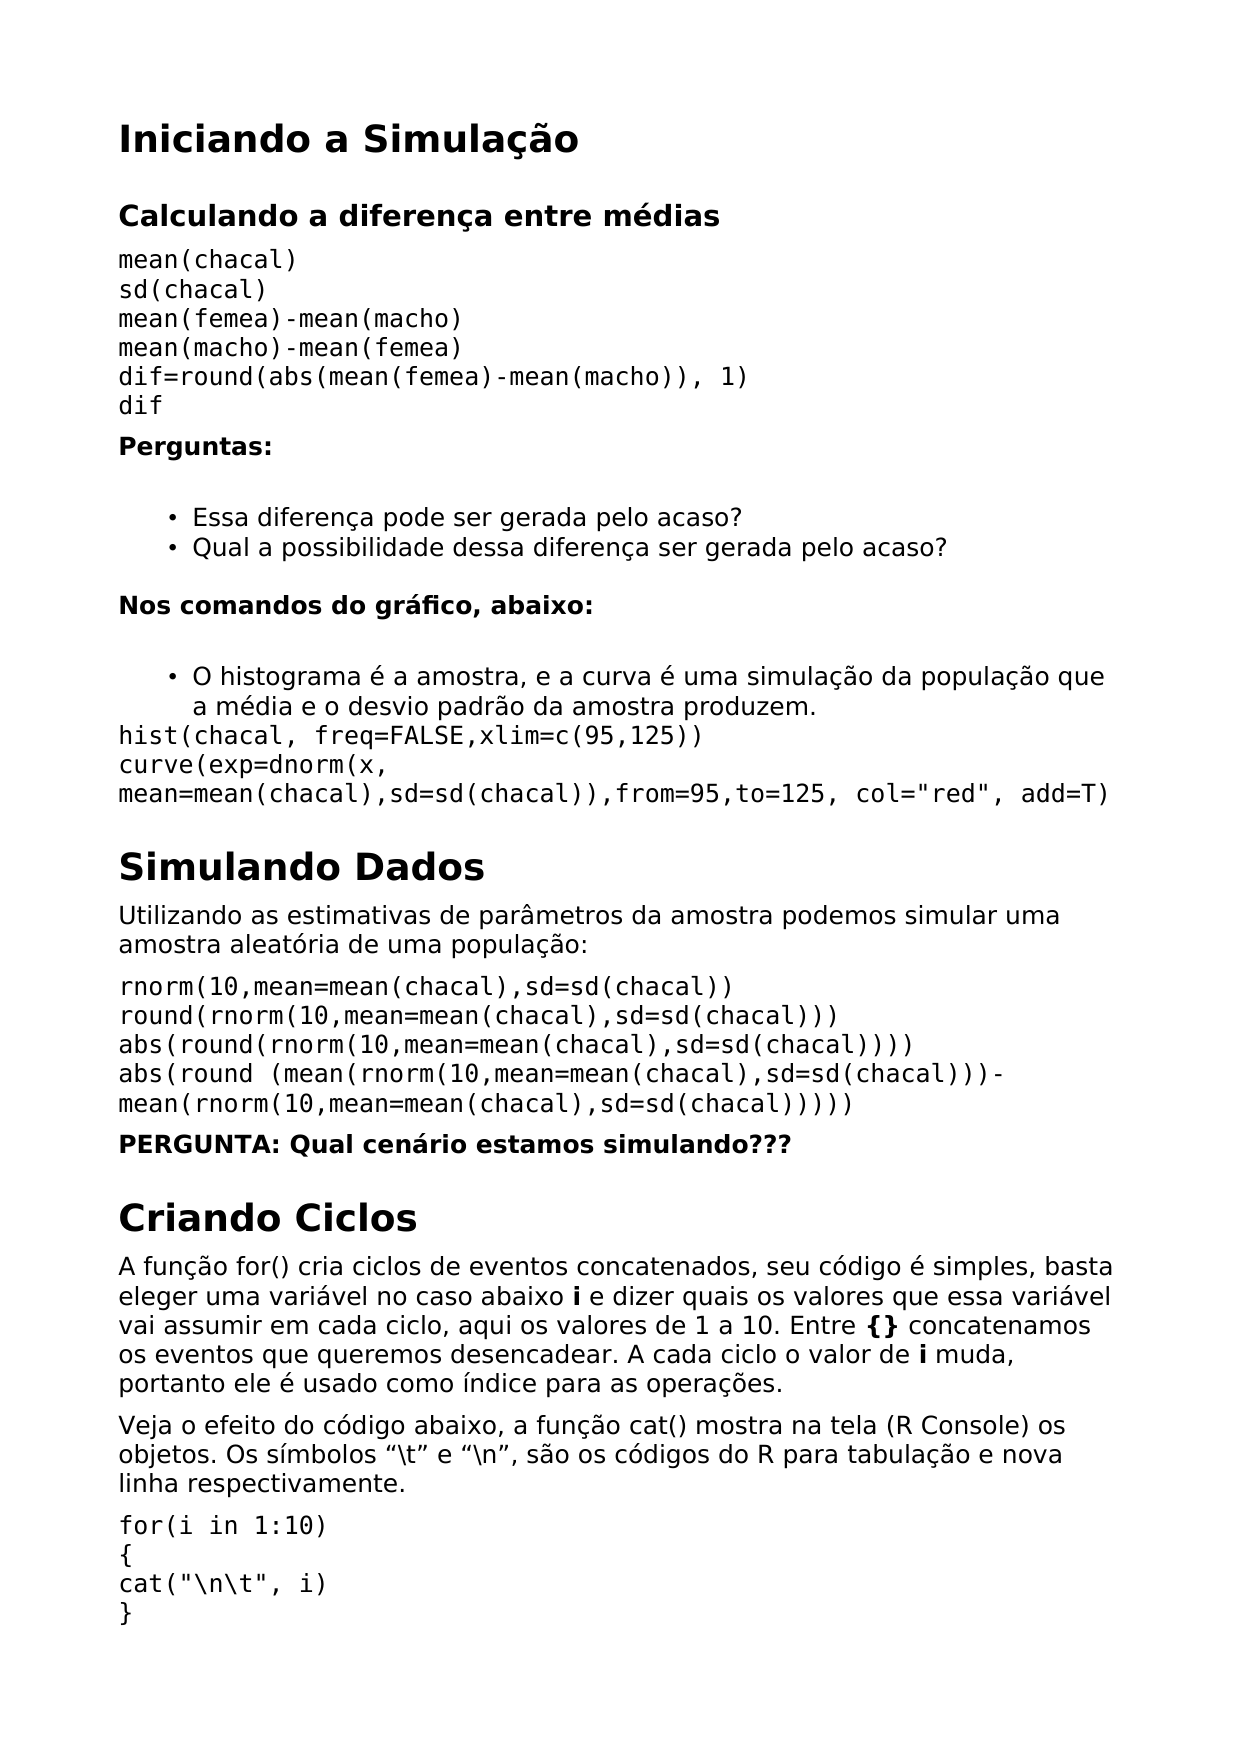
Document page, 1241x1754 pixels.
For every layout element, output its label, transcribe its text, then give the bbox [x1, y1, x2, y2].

text rnorm(10,mean=mean(chacal),sd=sd(chacal)) round(rnorm(10,mean=mean(chacal),sd=sd(chacal))) abs(round(rnorm(10,mean=mean(chacal),sd=sd(chacal)))) abs(round (mean(rnorm(10,mean=mean(chacal),sd=sd(chacal)))-mean(rnorm(10,mean=mean(chacal),sd=sd(chacal))))) [118, 972, 1122, 1118]
subtitle Criando Ciclos [118, 1196, 1122, 1240]
text for(i in 1:10) { cat("\n\t", i) } [118, 1511, 1122, 1628]
text Veja o efeito do código abaixo, a função cat() mostra na tela (R Console) os objetos. Os símbolos “\t” e “\n”, são os códigos do R para tabulação e nova linha respectivamente. [118, 1411, 1122, 1498]
list Qual a possibilidade dessa diferença ser gerada pelo acaso? [177, 533, 1122, 562]
text hist(chacal, freq=FALSE,xlim=c(95,125)) curve(exp=dnorm(x, mean=mean(chacal),sd=sd(chacal)),from=95,to=125, col="red", add=T) [118, 721, 1122, 808]
subtitle Iniciando a Simulação [118, 118, 1122, 162]
subtitle Calculando a diferença entre médias [118, 199, 1122, 233]
text Perguntas: [118, 432, 1122, 462]
text mean(chacal) sd(chacal) mean(femea)-mean(macho) mean(macho)-mean(femea) dif=round(abs(mean(femea)-mean(macho)), 1) dif [118, 246, 1122, 421]
text Utilizando as estimativas de parâmetros da amostra podemos simular uma amostra aleatória de uma população: [118, 901, 1122, 960]
list O histograma é a amostra, e a curva é uma simulação da população que a média e o desvio padrão da amostra produzem. [177, 663, 1122, 721]
subtitle Simulando Dados [118, 845, 1122, 889]
text PERGUNTA: Qual cenário estamos simulando??? [118, 1130, 1122, 1159]
text Nos comandos do gráfico, abaixo: [118, 591, 1122, 621]
text A função for() cria ciclos de eventos concatenados, seu código é simples, basta eleger uma variável no caso abaixo i e dizer quais os valores que essa variável vai assumir em cada ciclo, aqui os valores de 1 a 10. Entre {} concatenamos os eventos que queremos desencadear. A cada ciclo o valor de i muda, portanto ele é usado como índice para as operações. [118, 1253, 1122, 1398]
list Essa diferença pode ser gerada pelo acaso? [177, 504, 1122, 533]
